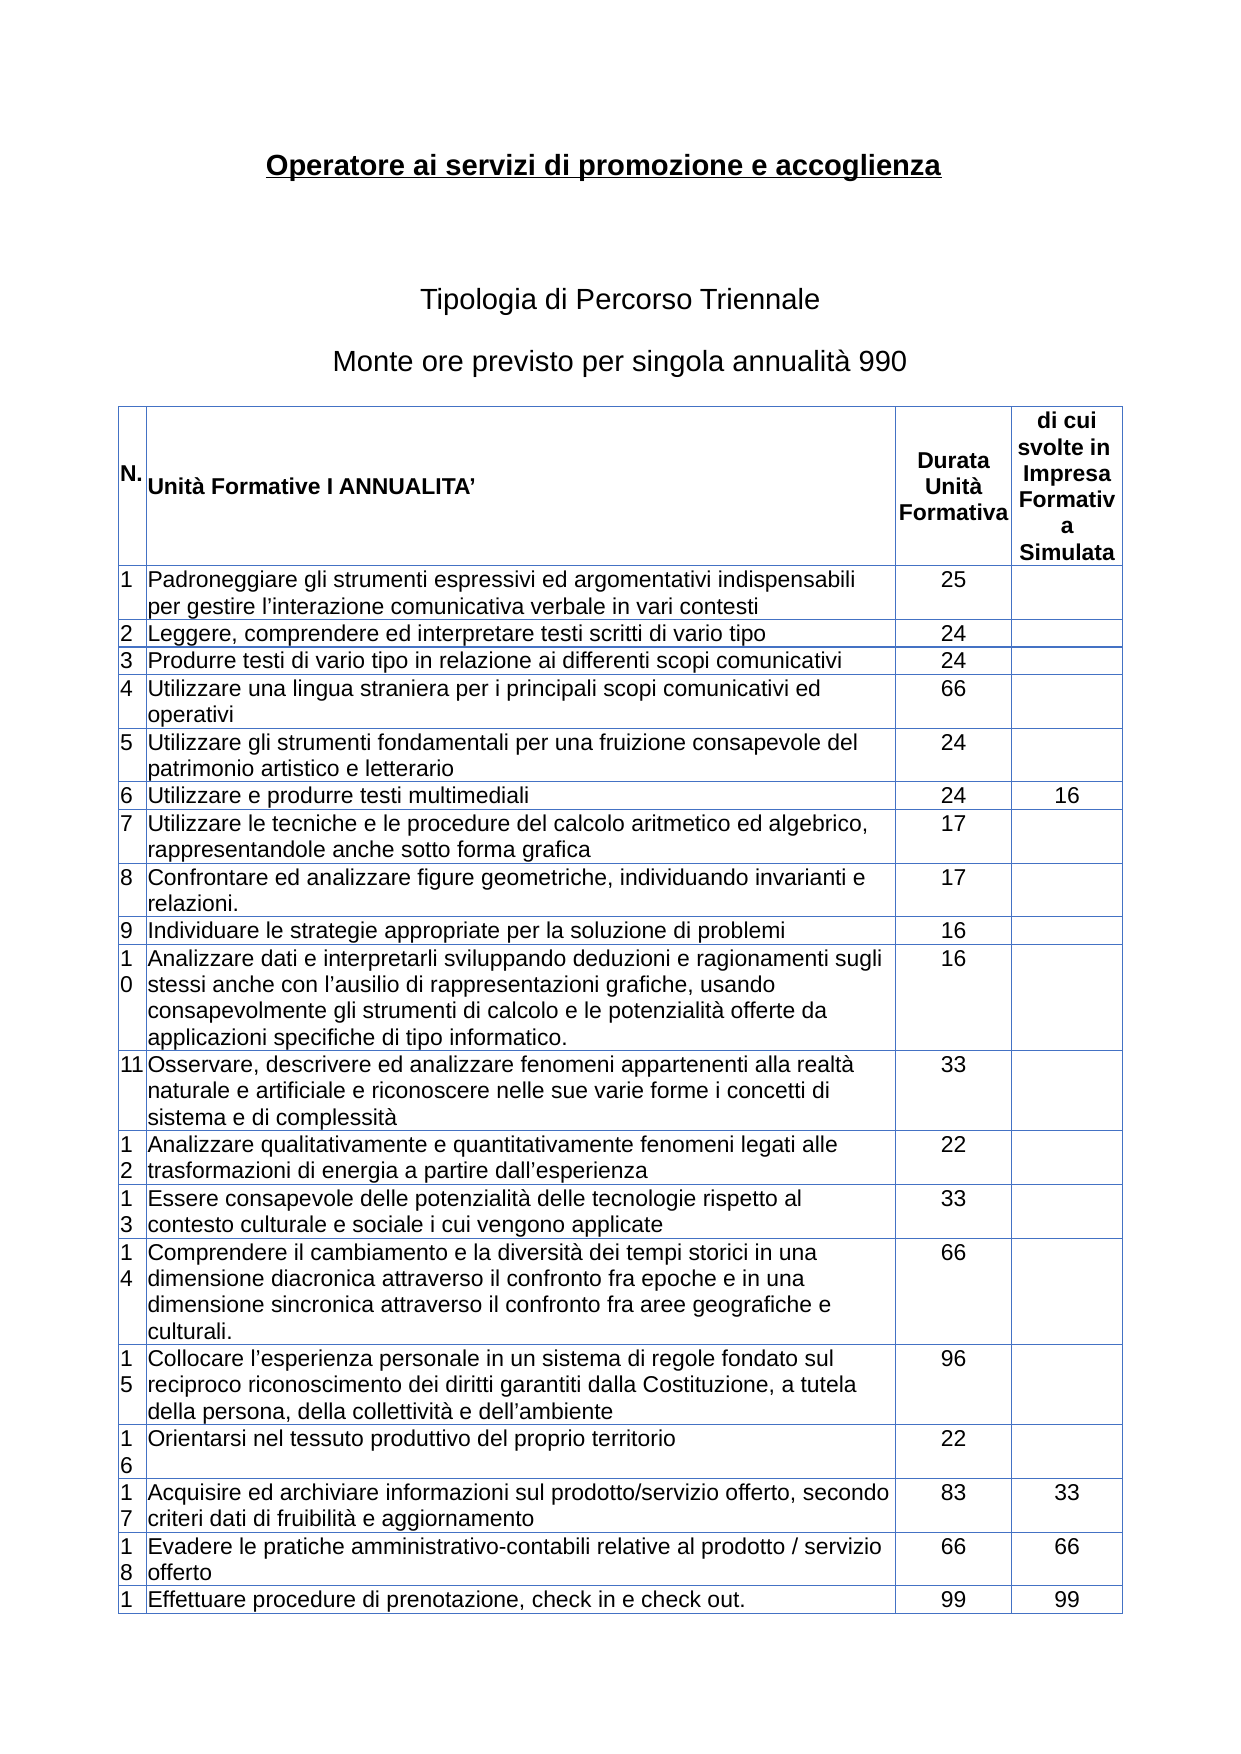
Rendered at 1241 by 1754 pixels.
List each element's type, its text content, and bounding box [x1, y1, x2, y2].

table_cell 1 [119, 566, 146, 619]
table_cell [1012, 945, 1122, 1050]
table_cell 8 [119, 864, 146, 916]
table_cell Evadere le pratiche amministrativo-contabili relative al prodotto / servizio offerto [147, 1533, 895, 1585]
table_cell 33 [1012, 1479, 1122, 1532]
table_cell 16 [1012, 782, 1122, 809]
table_cell 6 [119, 782, 146, 809]
table_cell Effettuare procedure di prenotazione, check in e check out. [147, 1586, 895, 1613]
table_cell 16 [119, 1425, 146, 1478]
text Monte ore previsto per singola annualità 990 [118, 344, 1122, 377]
table_cell 24 [896, 648, 1011, 674]
table_header Durata Unità Formativa [896, 407, 1011, 565]
table_cell [1012, 620, 1122, 646]
table_cell 24 [896, 620, 1011, 646]
table_cell 17 [896, 810, 1011, 862]
table_cell [1012, 864, 1122, 916]
table_cell 13 [119, 1185, 146, 1238]
table_cell 66 [896, 1239, 1011, 1344]
table_cell Comprendere il cambiamento e la diversità dei tempi storici in una dimensione diacronica attraverso il confronto fra epoche e in una dimensione sincronica attraverso il confronto fra aree geografiche e culturali. [147, 1239, 895, 1344]
table_cell [1012, 566, 1122, 619]
table_cell 25 [896, 566, 1011, 619]
table_cell 33 [896, 1051, 1011, 1130]
table_cell Analizzare qualitativamente e quantitativamente fenomeni legati alle trasformazioni di energia a partire dall’esperienza [147, 1131, 895, 1184]
table_cell 11 [119, 1051, 146, 1130]
table_cell Produrre testi di vario tipo in relazione ai differenti scopi comunicativi [147, 648, 895, 674]
table_cell 3 [119, 648, 146, 674]
table_cell [1012, 810, 1122, 862]
table_cell Orientarsi nel tessuto produttivo del proprio territorio [147, 1425, 895, 1478]
table_cell 17 [896, 864, 1011, 916]
table_cell 12 [119, 1131, 146, 1184]
table_cell 1 [119, 1586, 146, 1613]
table_cell 10 [119, 945, 146, 1050]
table_cell 24 [896, 729, 1011, 781]
table_cell Utilizzare e produrre testi multimediali [147, 782, 895, 809]
table_cell 66 [896, 675, 1011, 727]
table_cell 4 [119, 675, 146, 727]
table_cell 9 [119, 917, 146, 943]
table_cell 5 [119, 729, 146, 781]
table_cell 16 [896, 945, 1011, 1050]
table_cell 24 [896, 782, 1011, 809]
table_cell Osservare, descrivere ed analizzare fenomeni appartenenti alla realtà naturale e artificiale e riconoscere nelle sue varie forme i concetti di sistema e di complessità [147, 1051, 895, 1130]
table_cell Collocare l’esperienza personale in un sistema di regole fondato sul reciproco riconoscimento dei diritti garantiti dalla Costituzione, a tutela della persona, della collettività e dell’ambiente [147, 1345, 895, 1424]
table_cell [1012, 1131, 1122, 1184]
table_cell Utilizzare una lingua straniera per i principali scopi comunicativi ed operativi [147, 675, 895, 727]
table_cell Utilizzare le tecniche e le procedure del calcolo aritmetico ed algebrico, rappresentandole anche sotto forma grafica [147, 810, 895, 862]
table_cell 33 [896, 1185, 1011, 1238]
table_cell [1012, 1185, 1122, 1238]
table_cell Utilizzare gli strumenti fondamentali per una fruizione consapevole del patrimonio artistico e letterario [147, 729, 895, 781]
table_cell 22 [896, 1425, 1011, 1478]
table_cell 99 [1012, 1586, 1122, 1613]
table_cell [1012, 648, 1122, 674]
table_cell 99 [896, 1586, 1011, 1613]
table_cell 2 [119, 620, 146, 646]
table_header di cui svolte in Impresa Formativa Simulata [1012, 407, 1122, 565]
table_cell [1012, 1425, 1122, 1478]
text Operatore ai servizi di promozione e accoglienza [192, 148, 1122, 181]
table_cell Individuare le strategie appropriate per la soluzione di problemi [147, 917, 895, 943]
table_cell 18 [119, 1533, 146, 1585]
table_cell Essere consapevole delle potenzialità delle tecnologie rispetto al contesto culturale e sociale i cui vengono applicate [147, 1185, 895, 1238]
table_cell 16 [896, 917, 1011, 943]
table_cell [1012, 1051, 1122, 1130]
table_cell [1012, 1345, 1122, 1424]
table_cell 7 [119, 810, 146, 862]
text Tipologia di Percorso Triennale [118, 282, 1122, 315]
table_cell Leggere, comprendere ed interpretare testi scritti di vario tipo [147, 620, 895, 646]
table_cell Padroneggiare gli strumenti espressivi ed argomentativi indispensabili per gestire l’interazione comunicativa verbale in vari contesti [147, 566, 895, 619]
table_cell 15 [119, 1345, 146, 1424]
table_cell Confrontare ed analizzare figure geometriche, individuando invarianti e relazioni. [147, 864, 895, 916]
table_cell 66 [896, 1533, 1011, 1585]
table_cell 17 [119, 1479, 146, 1532]
table_cell 14 [119, 1239, 146, 1344]
table_cell 83 [896, 1479, 1011, 1532]
table_cell Acquisire ed archiviare informazioni sul prodotto/servizio offerto, secondo criteri dati di fruibilità e aggiornamento [147, 1479, 895, 1532]
table_cell [1012, 917, 1122, 943]
table_cell [1012, 1239, 1122, 1344]
table_cell 96 [896, 1345, 1011, 1424]
table_cell [1012, 729, 1122, 781]
table_cell 22 [896, 1131, 1011, 1184]
table_cell [1012, 675, 1122, 727]
table_cell Analizzare dati e interpretarli sviluppando deduzioni e ragionamenti sugli stessi anche con l’ausilio di rappresentazioni grafiche, usando consapevolmente gli strumenti di calcolo e le potenzialità offerte da applicazioni specifiche di tipo informatico. [147, 945, 895, 1050]
table_cell 66 [1012, 1533, 1122, 1585]
table_header Unità Formative I ANNUALITA’ [147, 407, 895, 565]
table_header N. [119, 407, 146, 565]
